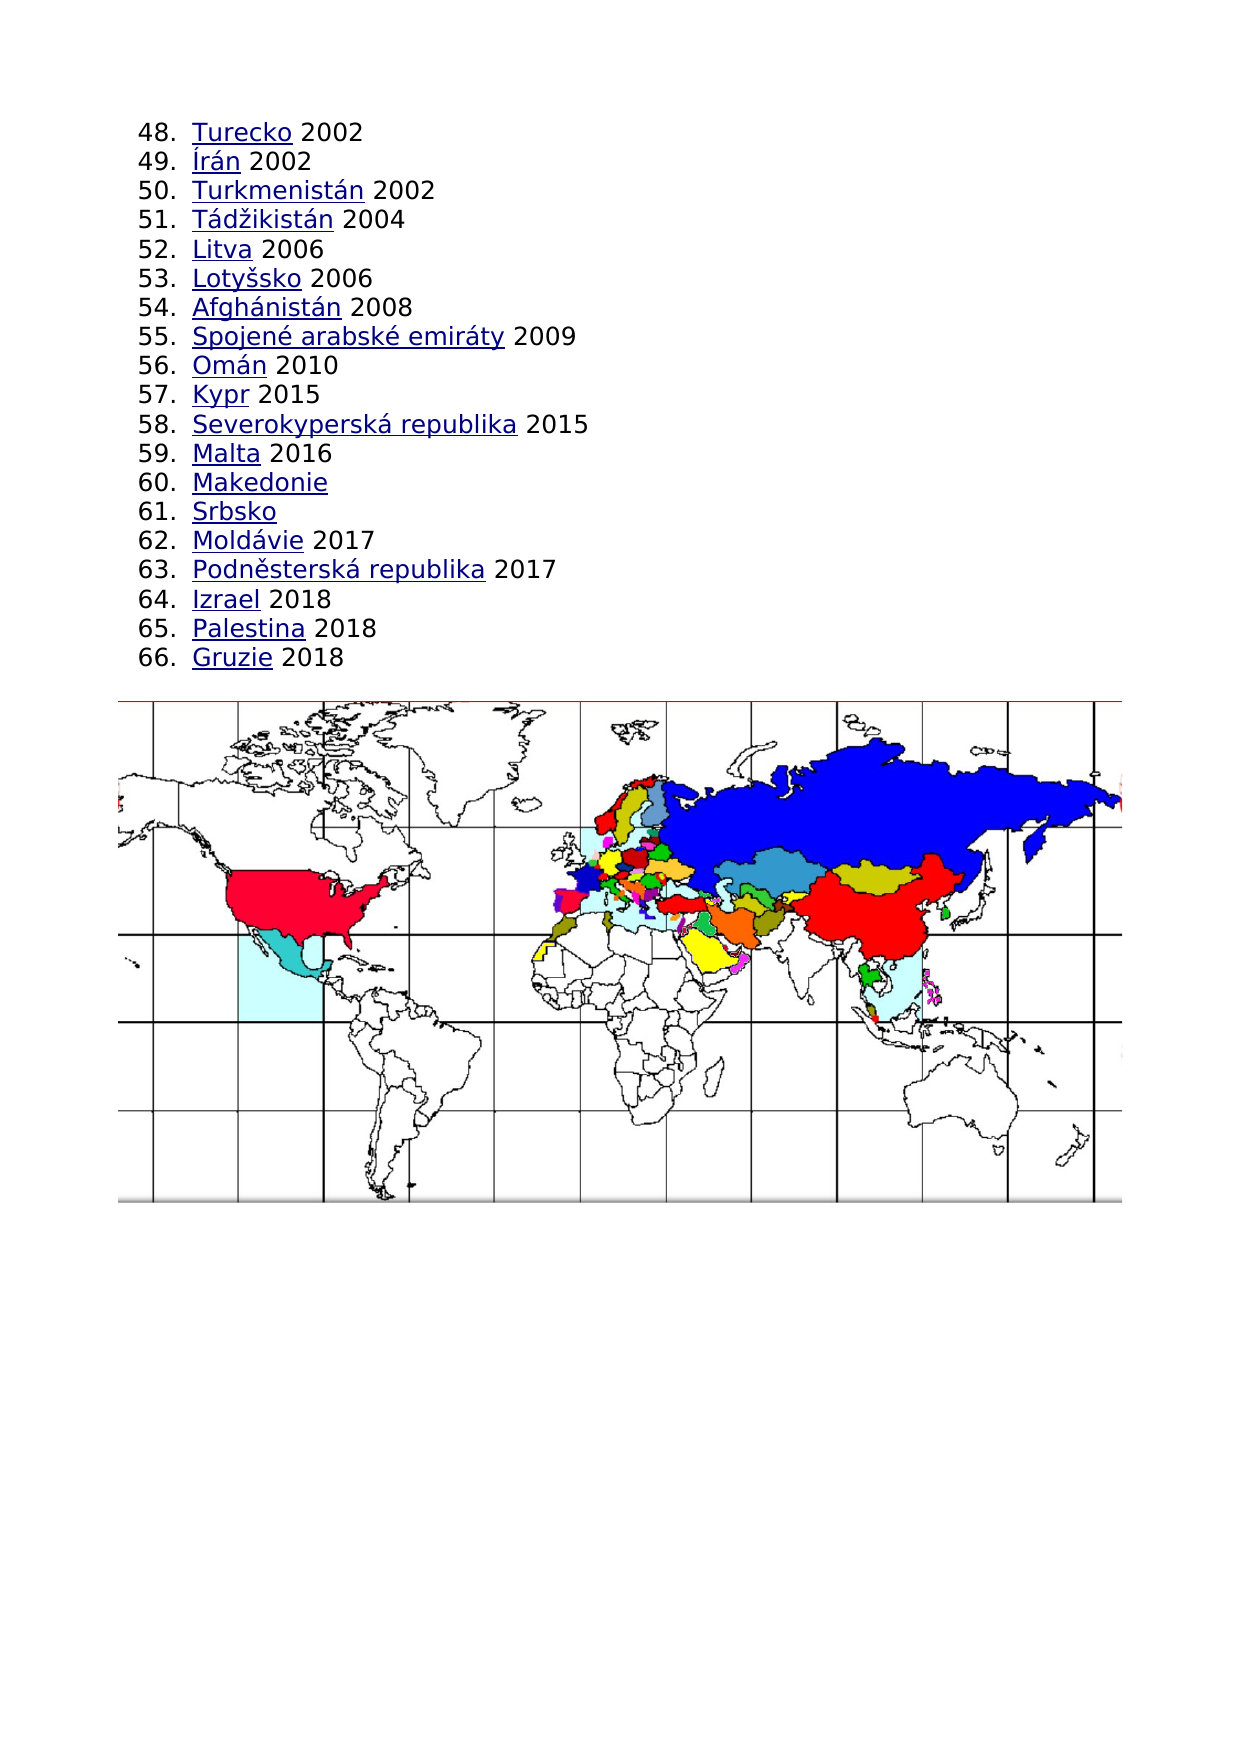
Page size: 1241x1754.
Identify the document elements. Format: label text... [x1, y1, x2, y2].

list Írán 2002 [177, 147, 1122, 176]
list Omán 2010 [177, 351, 1122, 381]
picture [118, 701, 1123, 1203]
list Turkmenistán 2002 [177, 176, 1122, 206]
list Srbsko [177, 497, 1122, 526]
list Podněsterská republika 2017 [177, 556, 1122, 585]
list Kypr 2015 [177, 381, 1122, 410]
list Moldávie 2017 [177, 526, 1122, 556]
list Lotyšsko 2006 [177, 264, 1122, 293]
list Palestina 2018 [177, 614, 1122, 643]
list Litva 2006 [177, 235, 1122, 264]
list Makedonie [177, 468, 1122, 497]
list Izrael 2018 [177, 585, 1122, 614]
list Malta 2016 [177, 439, 1122, 468]
list Afghánistán 2008 [177, 293, 1122, 322]
list Spojené arabské emiráty 2009 [177, 322, 1122, 351]
list Turecko 2002 [177, 118, 1122, 147]
list Tádžikistán 2004 [177, 206, 1122, 235]
list Gruzie 2018 [177, 643, 1122, 672]
list Severokyperská republika 2015 [177, 410, 1122, 439]
